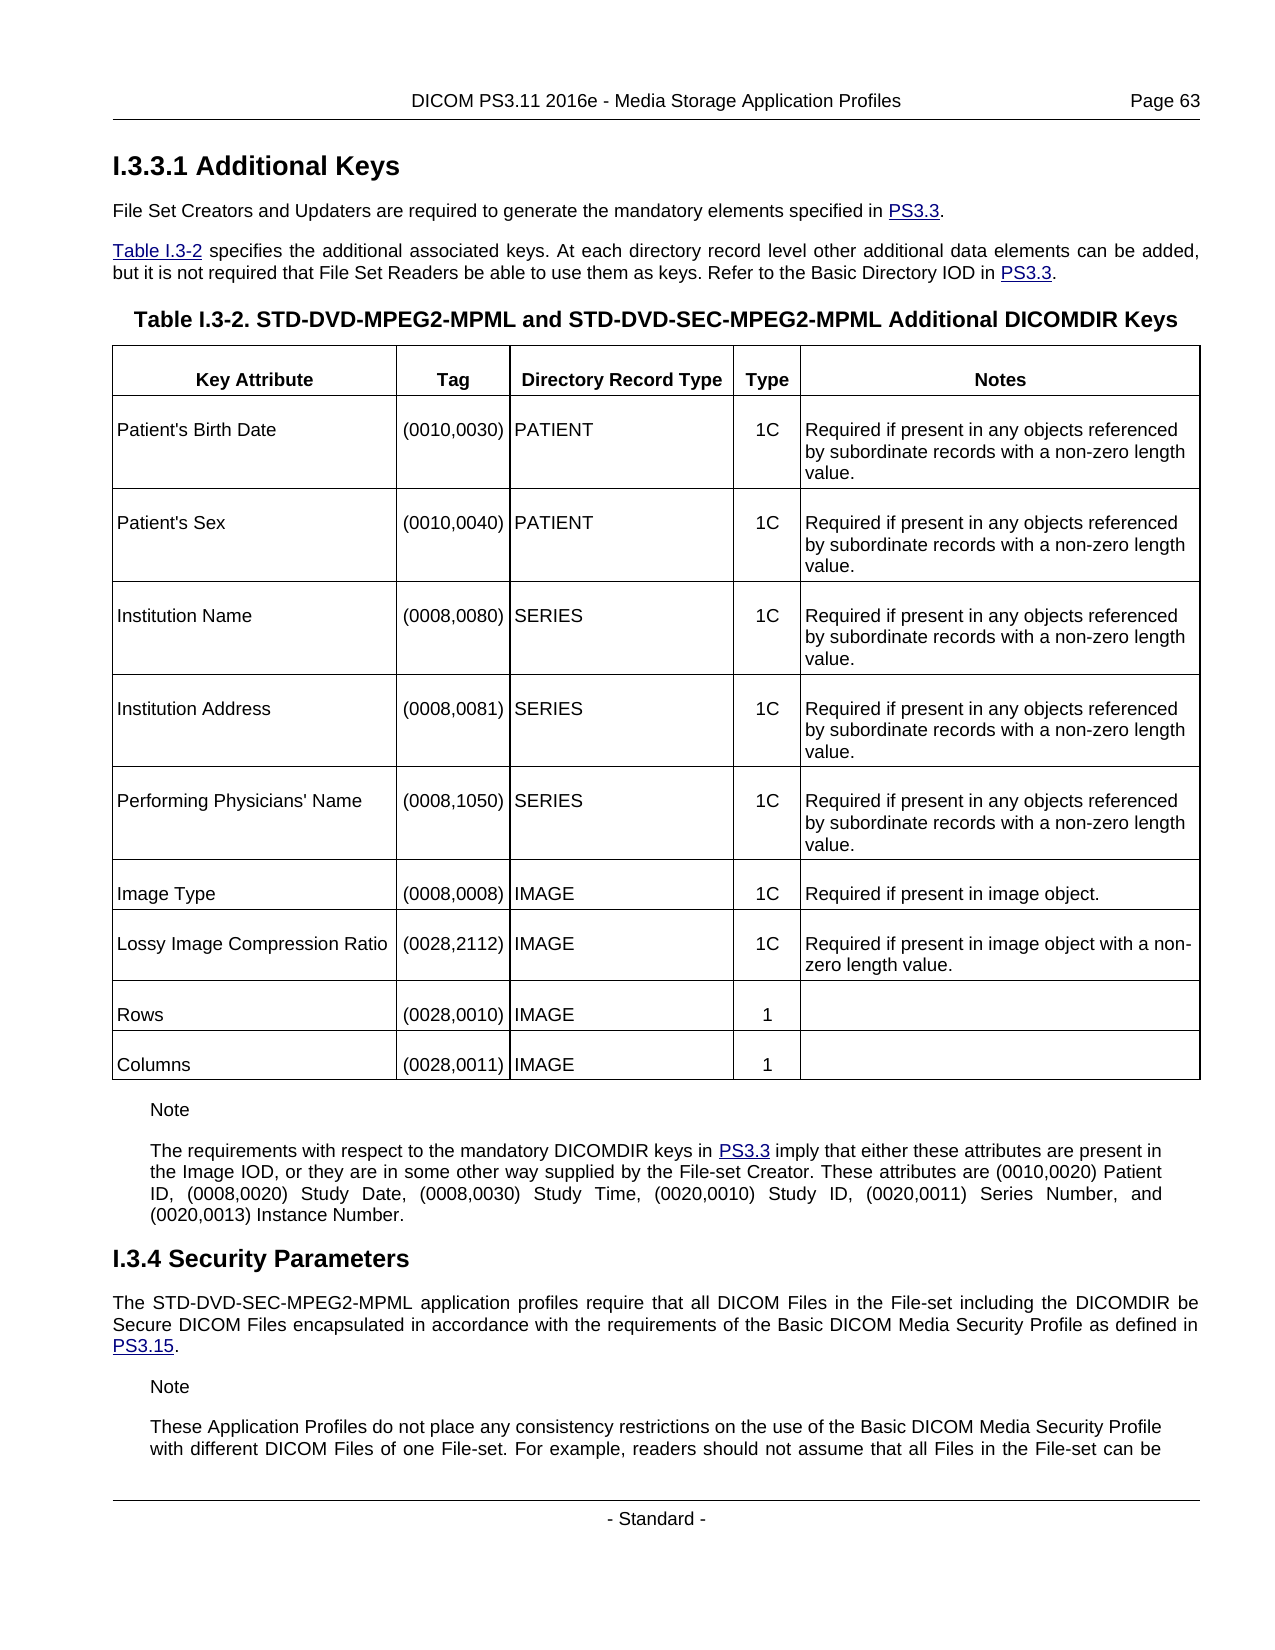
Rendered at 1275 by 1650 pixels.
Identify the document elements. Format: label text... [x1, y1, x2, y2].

table_cell Institution Address [113, 675, 396, 766]
table_header Key Attribute [113, 346, 396, 395]
table_cell 1C [734, 767, 800, 859]
table_header Type [734, 346, 800, 395]
text Table I.3-2 specifies the additional associated keys. At each directory record level other additional data elements can be added, but it is not required that File Set Readers be able to use them as keys. Refer to the Basic Directory IOD in PS3.3. [112, 240, 1200, 283]
table_cell Rows [113, 981, 396, 1030]
table_cell IMAGE [511, 1031, 733, 1079]
table_cell SERIES [511, 675, 733, 766]
table_cell PATIENT [511, 396, 733, 488]
text Table I.3-2. STD-DVD-MPEG2-MPML and STD-DVD-SEC-MPEG2-MPML Additional DICOMDIR Keys [112, 306, 1200, 332]
table_cell (0008,1050) [397, 767, 509, 859]
table_cell Required if present in any objects referenced by subordinate records with a non-zero length value. [801, 767, 1199, 859]
text Note [150, 1099, 1162, 1121]
table_cell 1C [734, 910, 800, 980]
table_cell [801, 1031, 1199, 1079]
table_cell Performing Physicians' Name [113, 767, 396, 859]
table_cell IMAGE [511, 981, 733, 1030]
table_cell IMAGE [511, 910, 733, 980]
table_cell (0008,0081) [397, 675, 509, 766]
table_cell Columns [113, 1031, 396, 1079]
table_cell 1C [734, 860, 800, 909]
table_cell (0028,0011) [397, 1031, 509, 1079]
text These Application Profiles do not place any consistency restrictions on the use of the Basic DICOM Media Security Profile with different DICOM Files of one File-set. For example, readers should not assume that all Files in the File-set can be [150, 1416, 1162, 1459]
table_cell Required if present in any objects referenced by subordinate records with a non-zero length value. [801, 489, 1199, 581]
table_cell (0028,0010) [397, 981, 509, 1030]
table_cell 1C [734, 489, 800, 581]
table_cell Required if present in any objects referenced by subordinate records with a non-zero length value. [801, 582, 1199, 673]
table_cell (0010,0030) [397, 396, 509, 488]
text The requirements with respect to the mandatory DICOMDIR keys in PS3.3 imply that either these attributes are present in the Image IOD, or they are in some other way supplied by the File-set Creator. These attributes are (0010,0020) Patient ID, (0008,0020) Study Date, (0008,0030) Study Time, (0020,0010) Study ID, (0020,0011) Series Number, and (0020,0013) Instance Number. [150, 1139, 1162, 1226]
table_cell Institution Name [113, 582, 396, 673]
table_cell SERIES [511, 582, 733, 673]
table_cell Patient's Birth Date [113, 396, 396, 488]
text I.3.4 Security Parameters [112, 1244, 1200, 1273]
table_cell (0008,0080) [397, 582, 509, 673]
table_cell (0010,0040) [397, 489, 509, 581]
table_cell 1C [734, 582, 800, 673]
table_header Tag [397, 346, 509, 395]
table_header Notes [801, 346, 1199, 395]
text The STD-DVD-SEC-MPEG2-MPML application profiles require that all DICOM Files in the File-set including the DICOMDIR be Secure DICOM Files encapsulated in accordance with the requirements of the Basic DICOM Media Security Profile as defined in PS3.15. [112, 1292, 1200, 1357]
table_cell 1 [734, 981, 800, 1030]
table_cell Image Type [113, 860, 396, 909]
table_cell SERIES [511, 767, 733, 859]
table_cell (0008,0008) [397, 860, 509, 909]
table_cell Required if present in image object with a non-zero length value. [801, 910, 1199, 980]
table_cell 1C [734, 396, 800, 488]
table_cell (0028,2112) [397, 910, 509, 980]
table_cell Lossy Image Compression Ratio [113, 910, 396, 980]
text I.3.3.1 Additional Keys [112, 150, 1200, 181]
table_header Directory Record Type [511, 346, 733, 395]
table_cell Patient's Sex [113, 489, 396, 581]
table_cell 1 [734, 1031, 800, 1079]
table_cell IMAGE [511, 860, 733, 909]
table_cell Required if present in any objects referenced by subordinate records with a non-zero length value. [801, 396, 1199, 488]
table_cell Required if present in any objects referenced by subordinate records with a non-zero length value. [801, 675, 1199, 766]
table_cell PATIENT [511, 489, 733, 581]
text File Set Creators and Updaters are required to generate the mandatory elements specified in PS3.3. [112, 200, 1200, 222]
table_cell Required if present in image object. [801, 860, 1199, 909]
table_cell 1C [734, 675, 800, 766]
text Note [150, 1375, 1162, 1397]
table_cell [801, 981, 1199, 1030]
